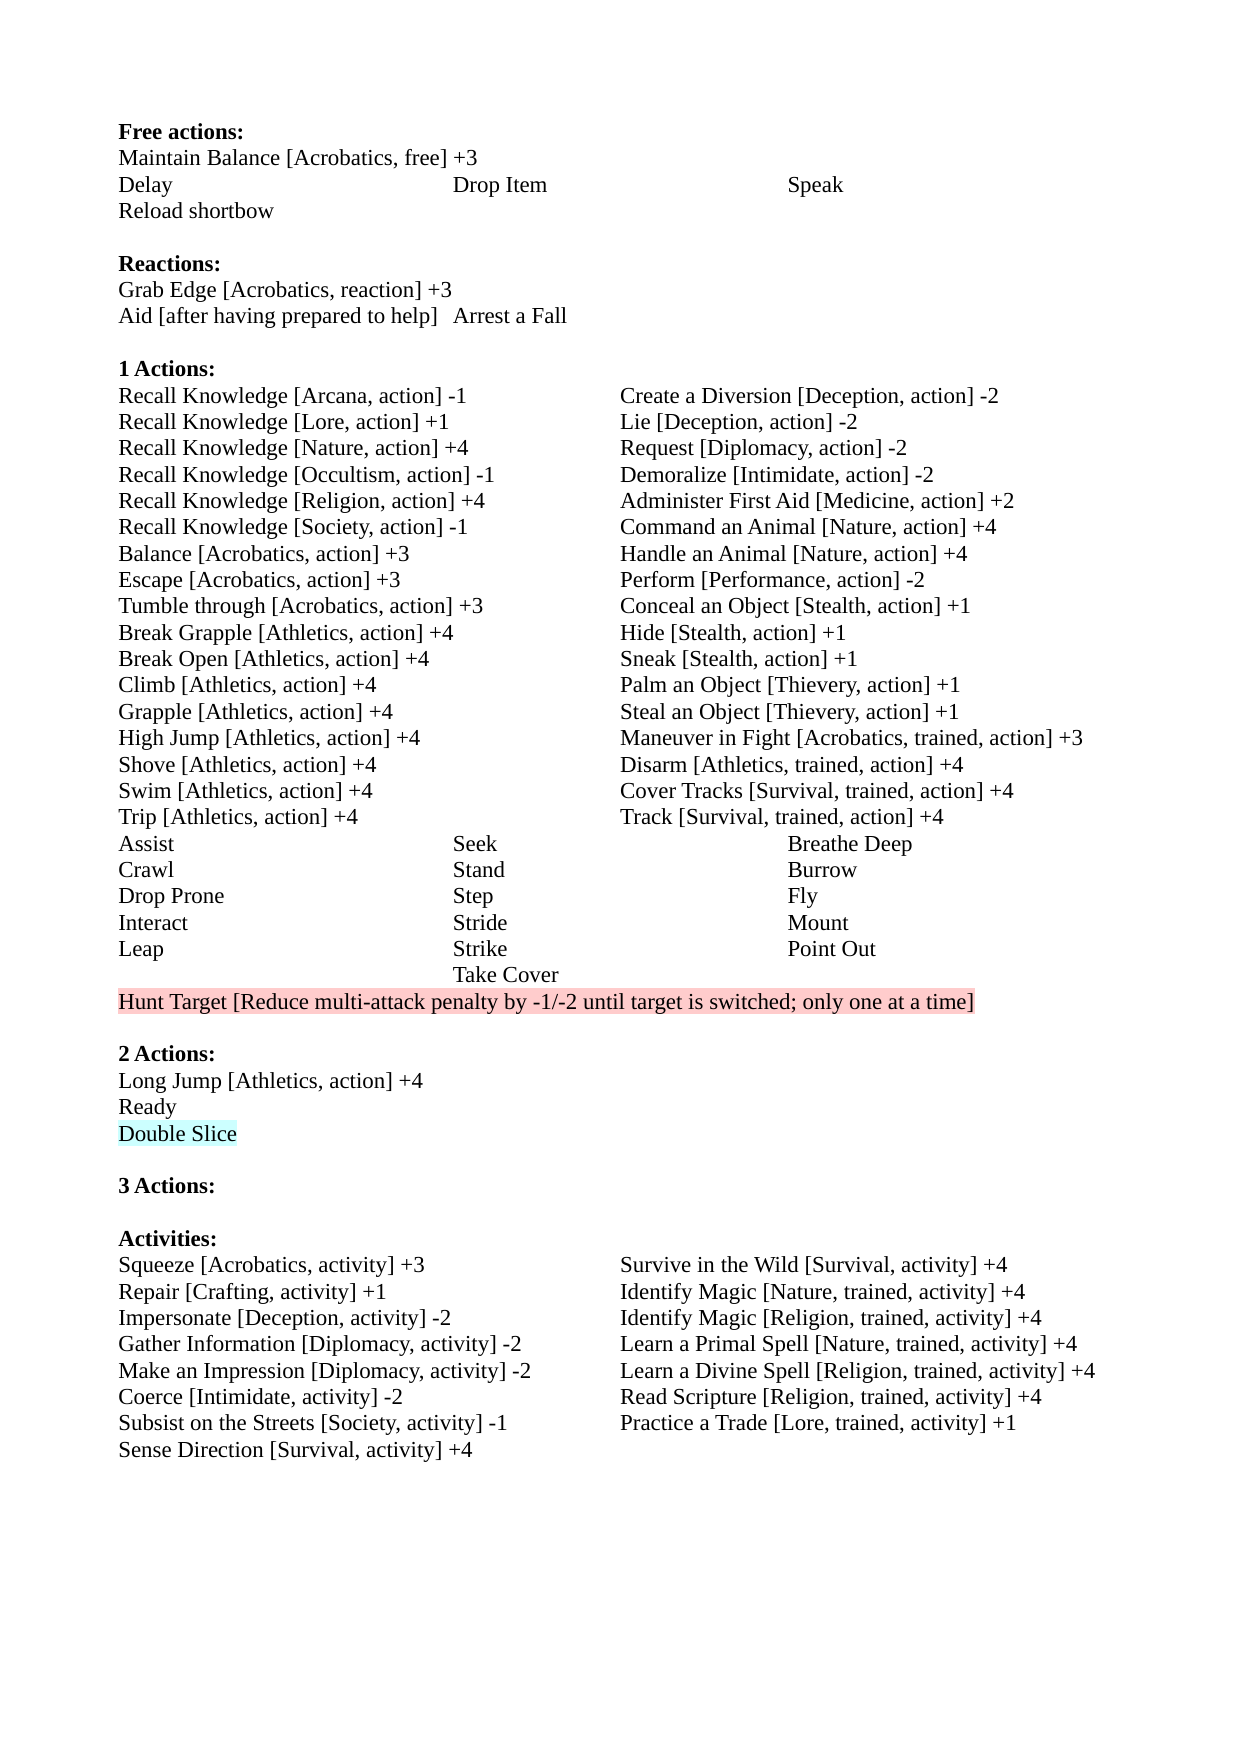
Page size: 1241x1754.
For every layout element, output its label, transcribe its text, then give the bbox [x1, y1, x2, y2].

text Balance [Acrobatics, action] +3 [118, 540, 620, 566]
text Assist [118, 830, 453, 856]
text Learn a Primal Spell [Nature, trained, activity] +4 [620, 1330, 1122, 1357]
text Shove [Athletics, action] +4 [118, 751, 620, 777]
text Ready [118, 1093, 1122, 1119]
text Impersonate [Deception, activity] -2 [118, 1304, 620, 1330]
text 1 Actions: [118, 355, 1122, 382]
text Long Jump [Athletics, action] +4 [118, 1067, 1122, 1093]
text Survive in the Wild [Survival, activity] +4 [620, 1251, 1122, 1278]
text Demoralize [Intimidate, action] -2 [620, 461, 1122, 487]
text Lie [Deception, action] -2 [620, 408, 1122, 434]
text Mount Point Out [787, 909, 1122, 961]
text Maintain Balance [Acrobatics, free] +3 [118, 144, 1122, 171]
text Activities: [118, 1225, 1122, 1251]
text Reactions: [118, 250, 1122, 276]
text Take Cover [453, 961, 787, 988]
text Request [Diplomacy, action] -2 [620, 434, 1122, 461]
text Steal an Object [Thievery, action] +1 [620, 698, 1122, 724]
text Breathe Deep [787, 830, 1122, 856]
text Speak [787, 171, 1122, 197]
text Tumble through [Acrobatics, action] +3 [118, 592, 620, 619]
text High Jump [Athletics, action] +4 [118, 724, 620, 751]
text Conceal an Object [Stealth, action] +1 [620, 592, 1122, 619]
text Interact [118, 909, 453, 935]
text Sneak [Stealth, action] +1 [620, 645, 1122, 672]
text Break Open [Athletics, action] +4 [118, 645, 620, 672]
text Recall Knowledge [Nature, action] +4 [118, 434, 620, 461]
text Read Scripture [Religion, trained, activity] +4 [620, 1383, 1122, 1409]
text Practice a Trade [Lore, trained, activity] +1 [620, 1409, 1122, 1436]
text Gather Information [Diplomacy, activity] -2 [118, 1330, 620, 1357]
text Coerce [Intimidate, activity] -2 [118, 1383, 620, 1409]
text Cover Tracks [Survival, trained, action] +4 [620, 777, 1122, 803]
text Recall Knowledge [Lore, action] +1 [118, 408, 620, 434]
text Seek Stand Step Stride [453, 830, 787, 935]
text Climb [Athletics, action] +4 [118, 672, 620, 698]
text Grab Edge [Acrobatics, reaction] +3 [118, 276, 1122, 303]
text Subsist on the Streets [Society, activity] -1 [118, 1409, 620, 1436]
text Swim [Athletics, action] +4 [118, 777, 620, 803]
text Recall Knowledge [Society, action] -1 [118, 513, 620, 540]
text Drop Prone [118, 882, 453, 909]
text Palm an Object [Thievery, action] +1 [620, 672, 1122, 698]
text Strike [453, 935, 787, 961]
text Escape [Acrobatics, action] +3 [118, 566, 620, 592]
text Perform [Performance, action] -2 [620, 566, 1122, 592]
text 2 Actions: [118, 1041, 1122, 1067]
text Recall Knowledge [Arcana, action] -1 [118, 382, 620, 408]
text Delay Drop Item [118, 171, 787, 197]
text Learn a Divine Spell [Religion, trained, activity] +4 [620, 1357, 1122, 1383]
text Burrow [787, 856, 1122, 882]
text Hunt Target [Reduce multi-attack penalty by -1/-2 until target is switched; only one at a time] [118, 988, 1122, 1014]
text Identify Magic [Religion, trained, activity] +4 [620, 1304, 1122, 1330]
text Crawl [118, 856, 453, 882]
text Grapple [Athletics, action] +4 [118, 698, 620, 724]
text Recall Knowledge [Religion, action] +4 [118, 487, 620, 513]
text Break Grapple [Athletics, action] +4 [118, 619, 620, 645]
text Hide [Stealth, action] +1 [620, 619, 1122, 645]
text Maneuver in Fight [Acrobatics, trained, action] +3 [620, 724, 1122, 751]
text Recall Knowledge [Occultism, action] -1 [118, 461, 620, 487]
text Identify Magic [Nature, trained, activity] +4 [620, 1278, 1122, 1304]
text Free actions: [118, 118, 1122, 144]
text Command an Animal [Nature, action] +4 [620, 513, 1122, 540]
text Make an Impression [Diplomacy, activity] -2 [118, 1357, 620, 1383]
text Squeeze [Acrobatics, activity] +3 [118, 1251, 620, 1278]
text Track [Survival, trained, action] +4 [620, 803, 1122, 830]
text Arrest a Fall [453, 303, 1122, 329]
text Disarm [Athletics, trained, action] +4 [620, 751, 1122, 777]
text Sense Direction [Survival, activity] +4 [118, 1436, 620, 1462]
text Handle an Animal [Nature, action] +4 [620, 540, 1122, 566]
text 3 Actions: [118, 1172, 1122, 1199]
text Repair [Crafting, activity] +1 [118, 1278, 620, 1304]
text Leap [118, 935, 453, 961]
text Reload shortbow [118, 197, 1122, 223]
text Fly [787, 882, 1122, 909]
text Trip [Athletics, action] +4 [118, 803, 620, 830]
text Aid [after having prepared to help] [118, 303, 453, 329]
text Create a Diversion [Deception, action] -2 [620, 382, 1122, 408]
text Double Slice [118, 1119, 1122, 1146]
text Administer First Aid [Medicine, action] +2 [620, 487, 1122, 513]
